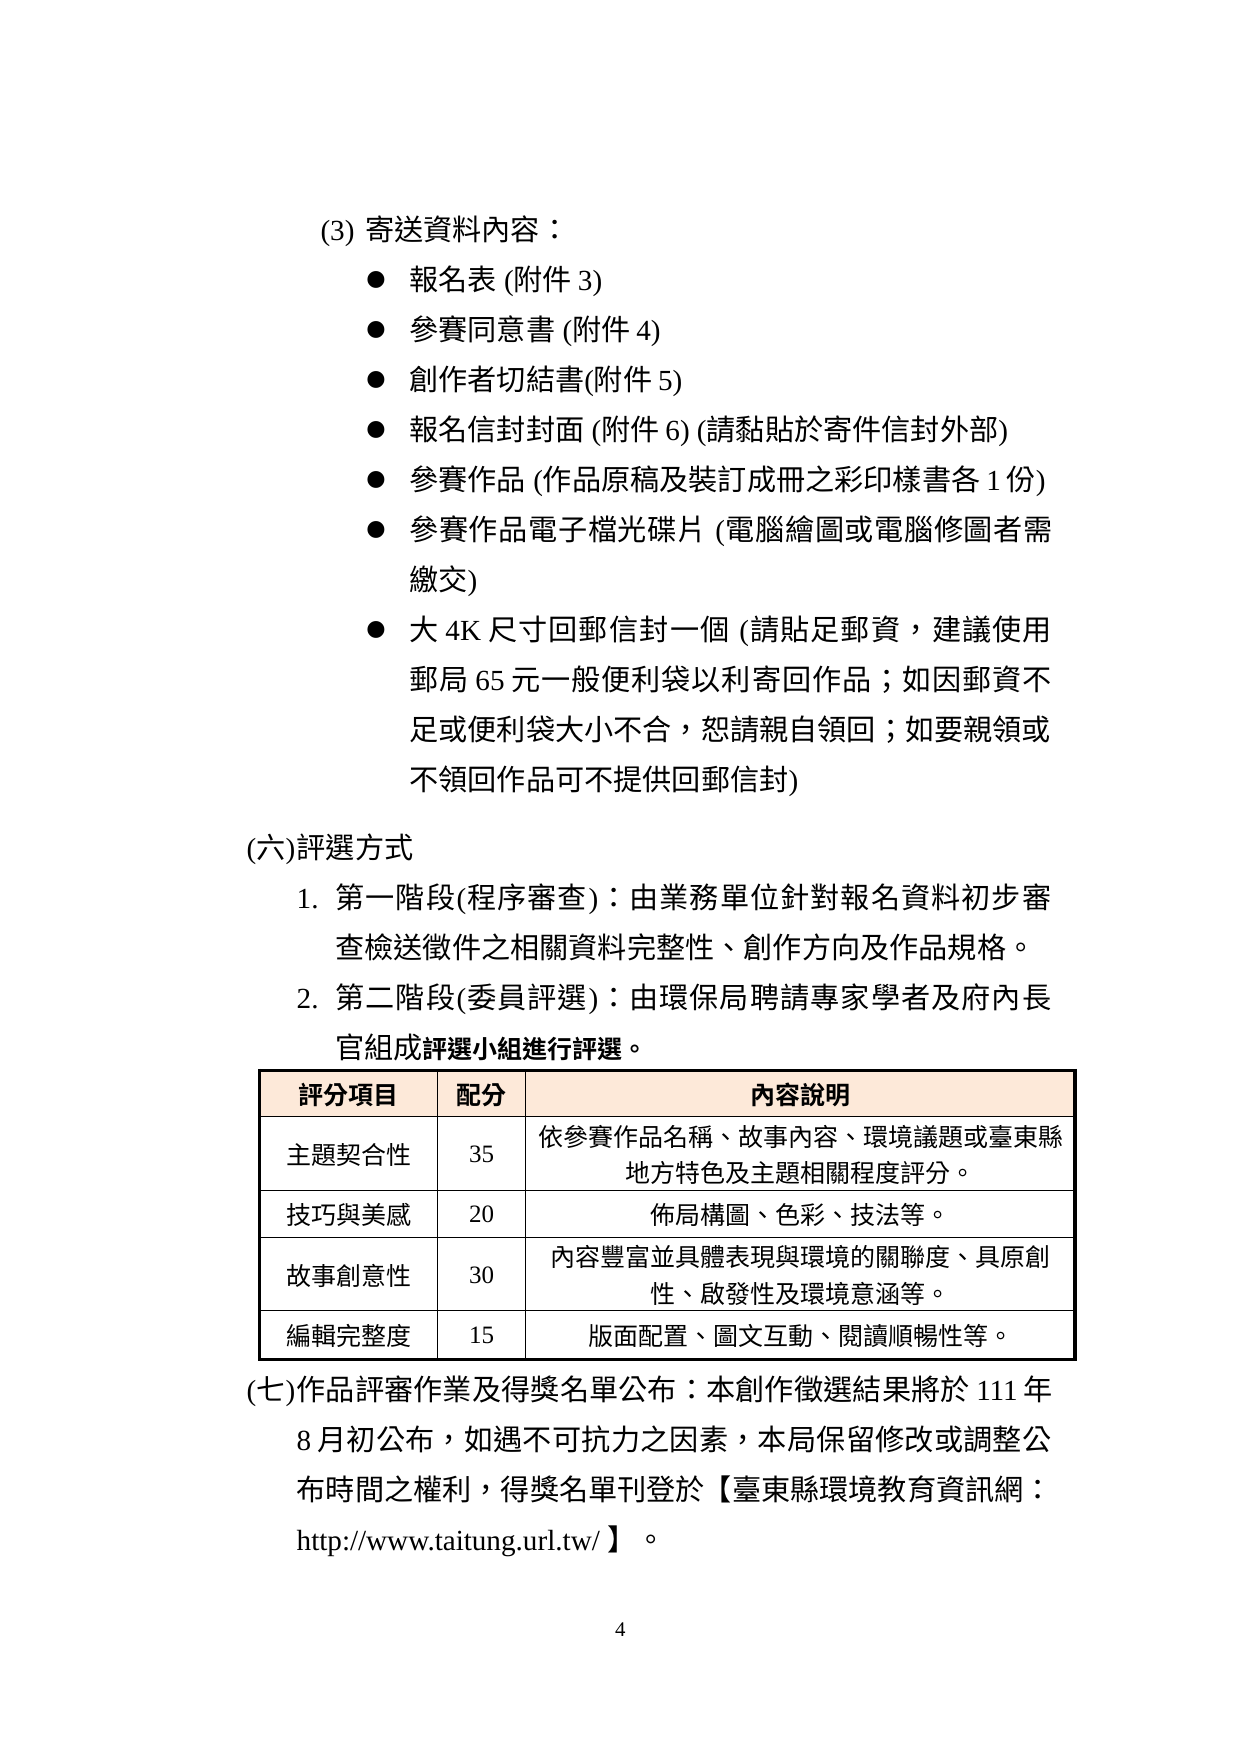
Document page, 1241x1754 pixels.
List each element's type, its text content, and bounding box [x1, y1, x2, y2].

table_cell 30 [438, 1238, 525, 1310]
table_cell 35 [438, 1117, 525, 1189]
table_cell 主題契合性 [261, 1117, 437, 1189]
list 參賽作品 (作品原稿及裝訂成冊之彩印樣書各1份) [365, 450, 1053, 500]
table_cell 故事創意性 [261, 1238, 437, 1310]
list 創作者切結書(附件5) [365, 350, 1053, 400]
table_cell 依參賽作品名稱、故事內容、環境議題或臺東縣地方特色及主題相關程度評分。 [526, 1117, 1073, 1189]
table_header 配分 [438, 1072, 525, 1116]
list 報名表 (附件3) [365, 250, 1053, 300]
list 寄送資料內容： [320, 200, 1053, 250]
table_header 內容說明 [526, 1072, 1073, 1116]
list 評選方式 [246, 819, 1053, 869]
table_cell 版面配置、圖文互動、閱讀順暢性等。 [526, 1311, 1073, 1358]
table_cell 15 [438, 1311, 525, 1358]
table_header 評分項目 [261, 1072, 437, 1116]
list 大4K尺寸回郵信封一個 (請貼足郵資，建議使用郵局65元一般便利袋以利寄回作品；如因郵資不足或便利袋大小不合，恕請親自領回；如要親領或不領回作品可不提供回郵信封) [365, 600, 1053, 800]
list 第一階段(程序審查)：由業務單位針對報名資料初步審查檢送徵件之相關資料完整性、創作方向及作品規格。 [296, 869, 1053, 969]
table_cell 20 [438, 1191, 525, 1237]
list 作品評審作業及得獎名單公布：本創作徵選結果將於111年8月初公布，如遇不可抗力之因素，本局保留修改或調整公布時間之權利，得獎名單刊登於【臺東縣環境教育資訊網：http://www.taitung.url.tw/ 】。 [246, 1361, 1053, 1561]
table_cell 技巧與美感 [261, 1191, 437, 1237]
table_cell 編輯完整度 [261, 1311, 437, 1358]
list 報名信封封面 (附件6) (請黏貼於寄件信封外部) [365, 400, 1053, 450]
list 第二階段(委員評選)：由環保局聘請專家學者及府內長官組成評選小組進行評選。 [296, 969, 1053, 1069]
table_cell 內容豐富並具體表現與環境的關聯度、具原創性、啟發性及環境意涵等。 [526, 1238, 1073, 1310]
table_cell 佈局構圖、色彩、技法等。 [526, 1191, 1073, 1237]
list 參賽作品電子檔光碟片 (電腦繪圖或電腦修圖者需繳交) [365, 500, 1053, 600]
list 參賽同意書 (附件4) [365, 300, 1053, 350]
